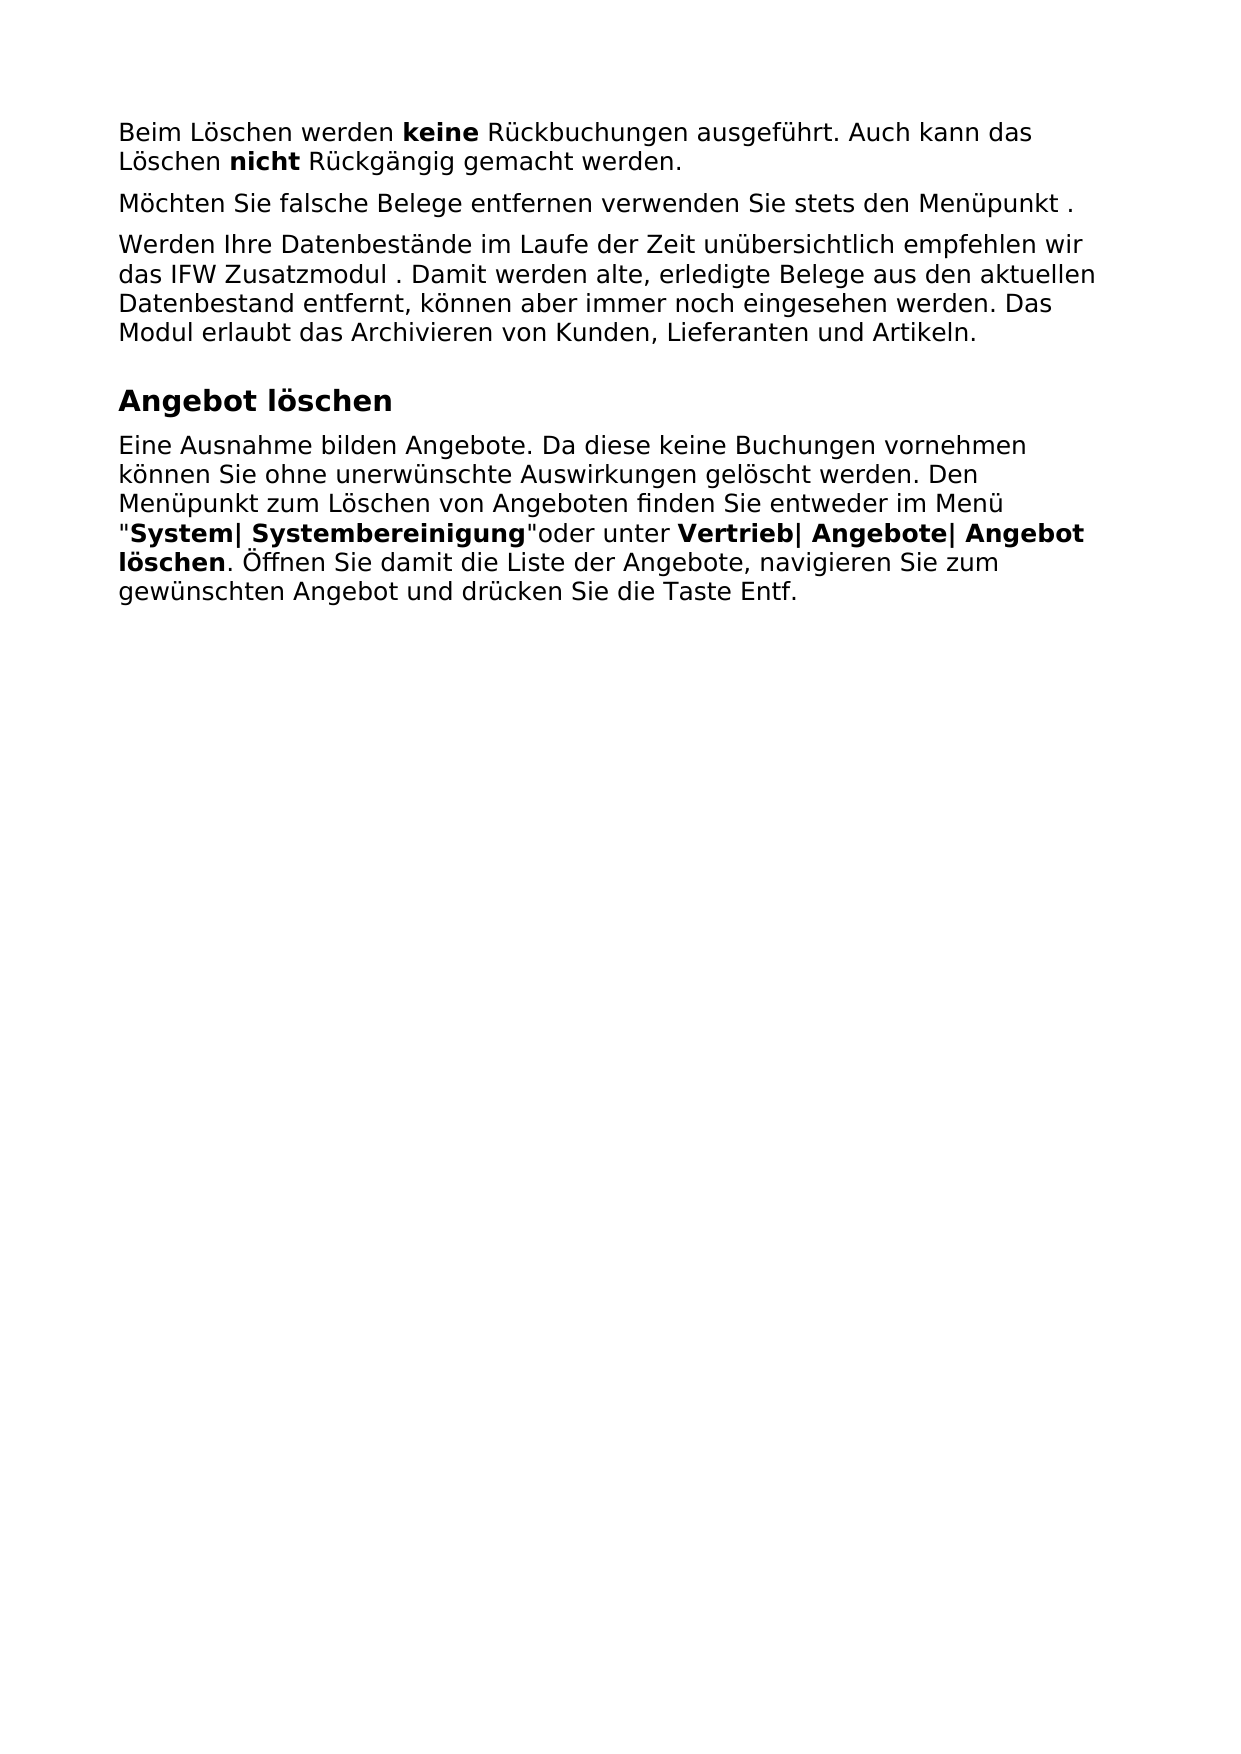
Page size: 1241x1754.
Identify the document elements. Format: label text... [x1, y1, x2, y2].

subtitle Angebot löschen [118, 385, 1122, 419]
text Werden Ihre Datenbestände im Laufe der Zeit unübersichtlich empfehlen wir das IFW Zusatzmodul . Damit werden alte, erledigte Belege aus den aktuellen Datenbestand entfernt, können aber immer noch eingesehen werden. Das Modul erlaubt das Archivieren von Kunden, Lieferanten und Artikeln. [118, 231, 1122, 347]
text Eine Ausnahme bilden Angebote. Da diese keine Buchungen vornehmen können Sie ohne unerwünschte Auswirkungen gelöscht werden. Den Menüpunkt zum Löschen von Angeboten finden Sie entweder im Menü "System| Systembereinigung"oder unter Vertrieb| Angebote| Angebot löschen. Öffnen Sie damit die Liste der Angebote, navigieren Sie zum gewünschten Angebot und drücken Sie die Taste Entf. [118, 431, 1122, 606]
text Beim Löschen werden keine Rückbuchungen ausgeführt. Auch kann das Löschen nicht Rückgängig gemacht werden. [118, 118, 1122, 176]
text Möchten Sie falsche Belege entfernen verwenden Sie stets den Menüpunkt . [118, 189, 1122, 218]
